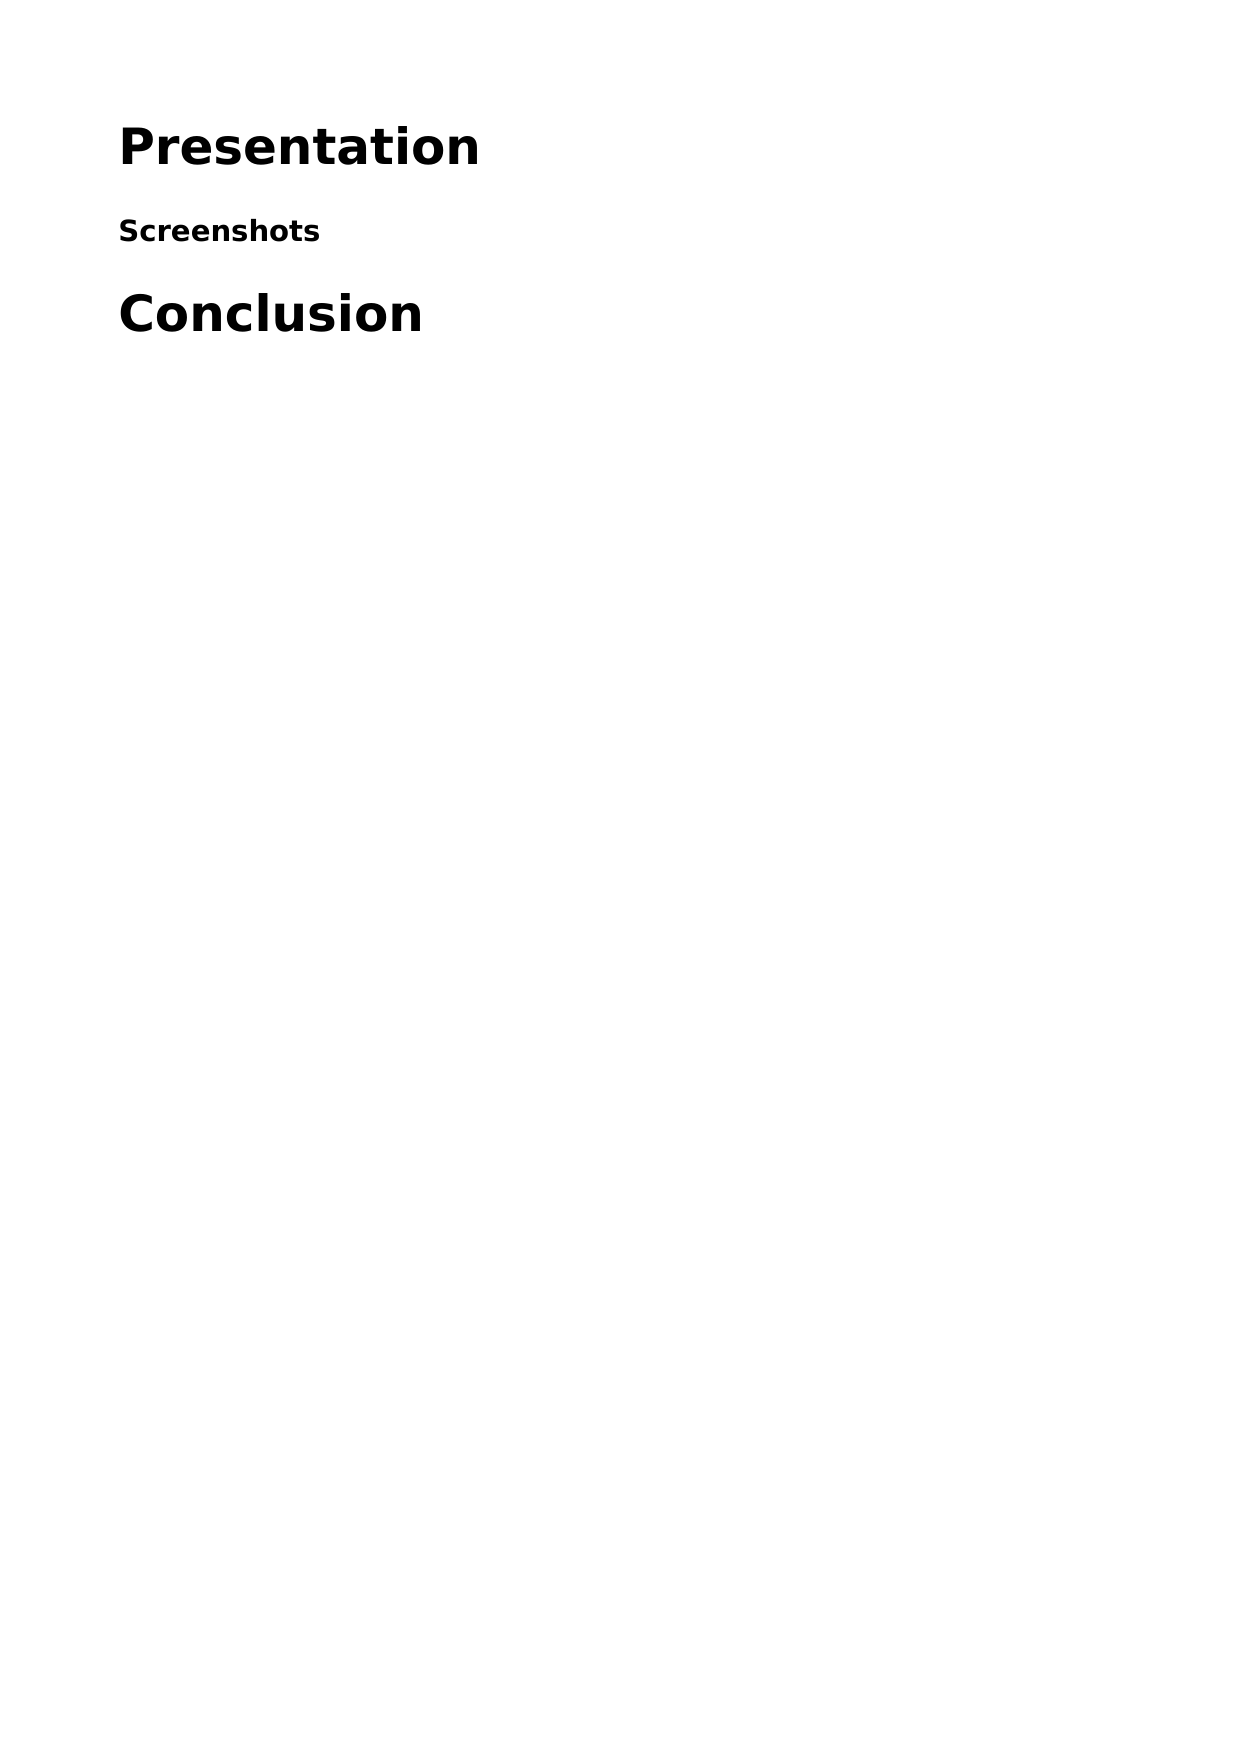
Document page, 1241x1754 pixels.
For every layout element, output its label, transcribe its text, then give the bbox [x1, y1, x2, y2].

subtitle Conclusion [118, 285, 1122, 343]
subtitle Screenshots [118, 214, 1122, 248]
subtitle Presentation [118, 118, 1122, 176]
